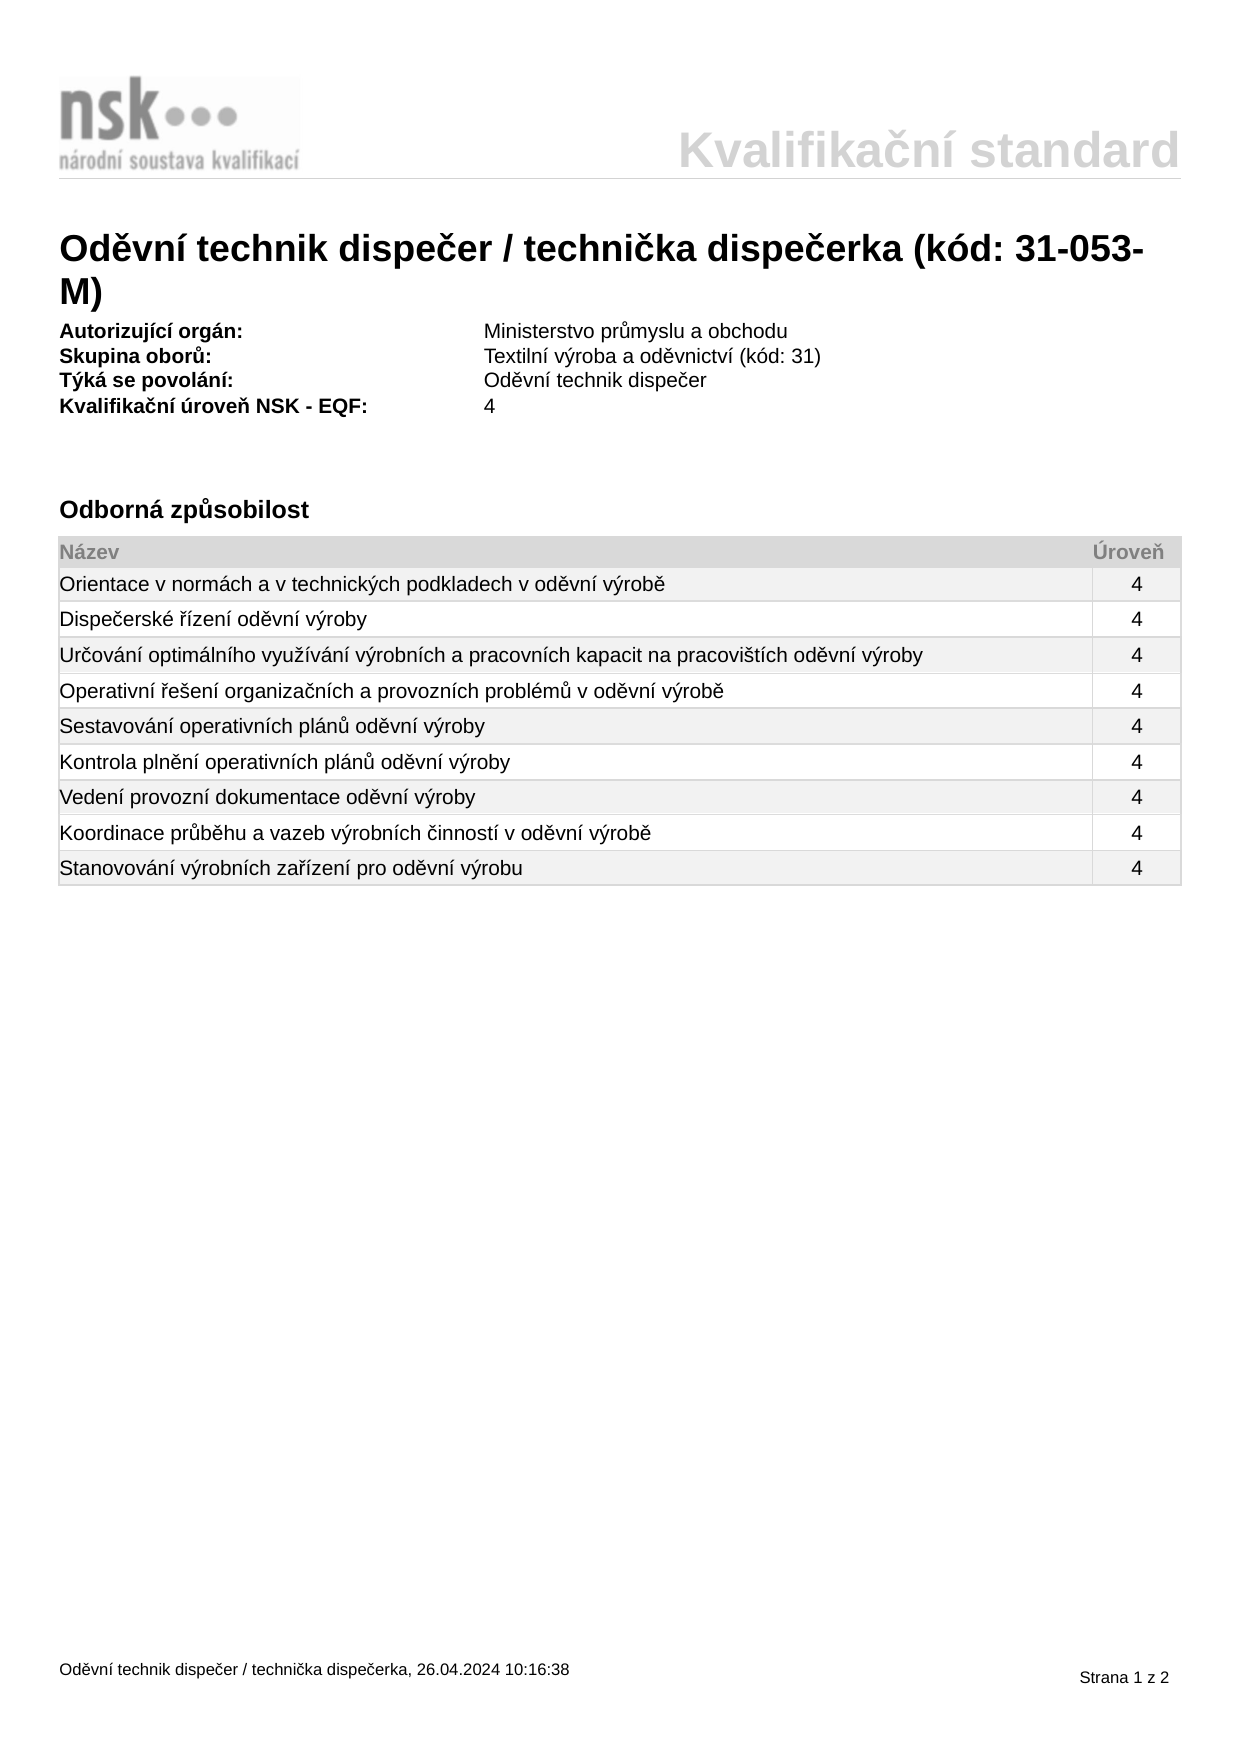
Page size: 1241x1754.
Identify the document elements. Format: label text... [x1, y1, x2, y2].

table_cell Operativní řešení organizačních a provozních problémů v oděvní výrobě [60, 674, 1092, 707]
table_cell Skupina oborů: [59, 344, 483, 368]
table_cell [626, 196, 862, 224]
table_cell [59, 524, 483, 536]
picture [58, 59, 621, 172]
table_cell Autorizující orgán: [59, 319, 483, 343]
table_cell Týká se povolání: [59, 368, 483, 392]
table_cell [862, 418, 1093, 489]
table_cell [862, 1423, 1093, 1659]
table_cell [1093, 886, 1169, 1184]
table_cell Kvalifikační úroveň NSK - EQF: [59, 394, 483, 417]
table_cell Strana 1 z 2 [862, 1660, 1169, 1696]
table_cell [484, 313, 620, 319]
table_cell [1169, 1660, 1181, 1696]
table_cell [59, 1184, 483, 1423]
table_cell [1169, 196, 1181, 224]
table_cell [1093, 196, 1169, 224]
table_cell [620, 196, 626, 224]
table_cell [1093, 524, 1169, 536]
table_cell [484, 196, 620, 224]
table_cell [484, 172, 620, 178]
table_cell [620, 1423, 626, 1659]
table_cell [626, 313, 862, 319]
table_cell Dispečerské řízení oděvní výroby [60, 602, 1092, 636]
table_cell Název [60, 538, 1092, 566]
table_cell [1093, 313, 1169, 319]
table_cell [59, 172, 483, 178]
table_cell [626, 524, 862, 536]
table_cell 4 [1093, 851, 1180, 884]
table_cell [862, 196, 1093, 224]
table_cell [626, 418, 862, 489]
table_cell [484, 1423, 620, 1659]
table_cell Stanovování výrobních zařízení pro oděvní výrobu [60, 851, 1092, 884]
table_cell [1093, 418, 1169, 489]
table_cell Oděvní technik dispečer / technička dispečerka, 26.04.2024 10:16:38 [59, 1660, 862, 1696]
table_cell Kontrola plnění operativních plánů oděvní výroby [60, 745, 1092, 779]
table_cell 4 [1093, 674, 1180, 707]
table_cell 4 [484, 394, 1181, 417]
table_cell Textilní výroba a oděvnictví (kód: 31) [484, 344, 1181, 368]
table_cell 4 [1093, 745, 1180, 779]
table_cell [626, 886, 862, 1184]
table_cell [1093, 1184, 1169, 1423]
table_cell 4 [1093, 709, 1180, 743]
table_cell Odborná způsobilost [59, 490, 1181, 524]
table_cell [626, 1423, 862, 1659]
table_header Kvalifikační standard [626, 59, 1181, 178]
table_cell [862, 313, 1093, 319]
table_cell 4 [1093, 638, 1180, 672]
table_cell [862, 1184, 1093, 1423]
table_cell [59, 196, 483, 224]
table_cell 4 [1093, 815, 1180, 849]
table_cell [1093, 1423, 1169, 1659]
table_cell Určování optimálního využívání výrobních a pracovních kapacit na pracovištích oděvní výroby [60, 638, 1092, 672]
table_cell [484, 418, 620, 489]
table_cell [59, 1423, 483, 1659]
table_cell Vedení provozní dokumentace oděvní výroby [60, 781, 1092, 813]
table_cell Oděvní technik dispečer / technička dispečerka (kód: 31-053-M) [59, 224, 1181, 313]
table_cell [484, 1184, 620, 1423]
table_cell [1169, 886, 1181, 1184]
table_cell Ministerstvo průmyslu a obchodu [484, 319, 1181, 344]
table_cell Koordinace průběhu a vazeb výrobních činností v oděvní výrobě [60, 815, 1092, 849]
table_cell Sestavování operativních plánů oděvní výroby [60, 709, 1092, 743]
table_cell Úroveň [1093, 538, 1180, 566]
table_cell [1169, 524, 1181, 536]
table_cell [620, 524, 626, 536]
table_cell [1169, 313, 1181, 319]
table_cell [620, 1184, 626, 1423]
table_cell Orientace v normách a v technických podkladech v oděvní výrobě [60, 568, 1092, 600]
table_cell [59, 418, 483, 489]
table_cell [484, 886, 620, 1184]
table_cell [59, 313, 483, 319]
table_cell [59, 886, 483, 1184]
table_cell [862, 524, 1093, 536]
table_cell [59, 179, 1181, 196]
table_header [621, 59, 626, 172]
table_cell [620, 886, 626, 1184]
table_cell [484, 524, 620, 536]
table_cell 4 [1093, 602, 1180, 636]
table_cell [620, 418, 626, 489]
table_cell [626, 1184, 862, 1423]
table_cell [1169, 1423, 1181, 1659]
table_cell [1169, 1184, 1181, 1423]
table_cell 4 [1093, 781, 1180, 813]
table_cell [1169, 418, 1181, 489]
table_cell 4 [1093, 568, 1180, 600]
table_cell Oděvní technik dispečer [484, 368, 1181, 393]
table_cell [862, 886, 1093, 1184]
